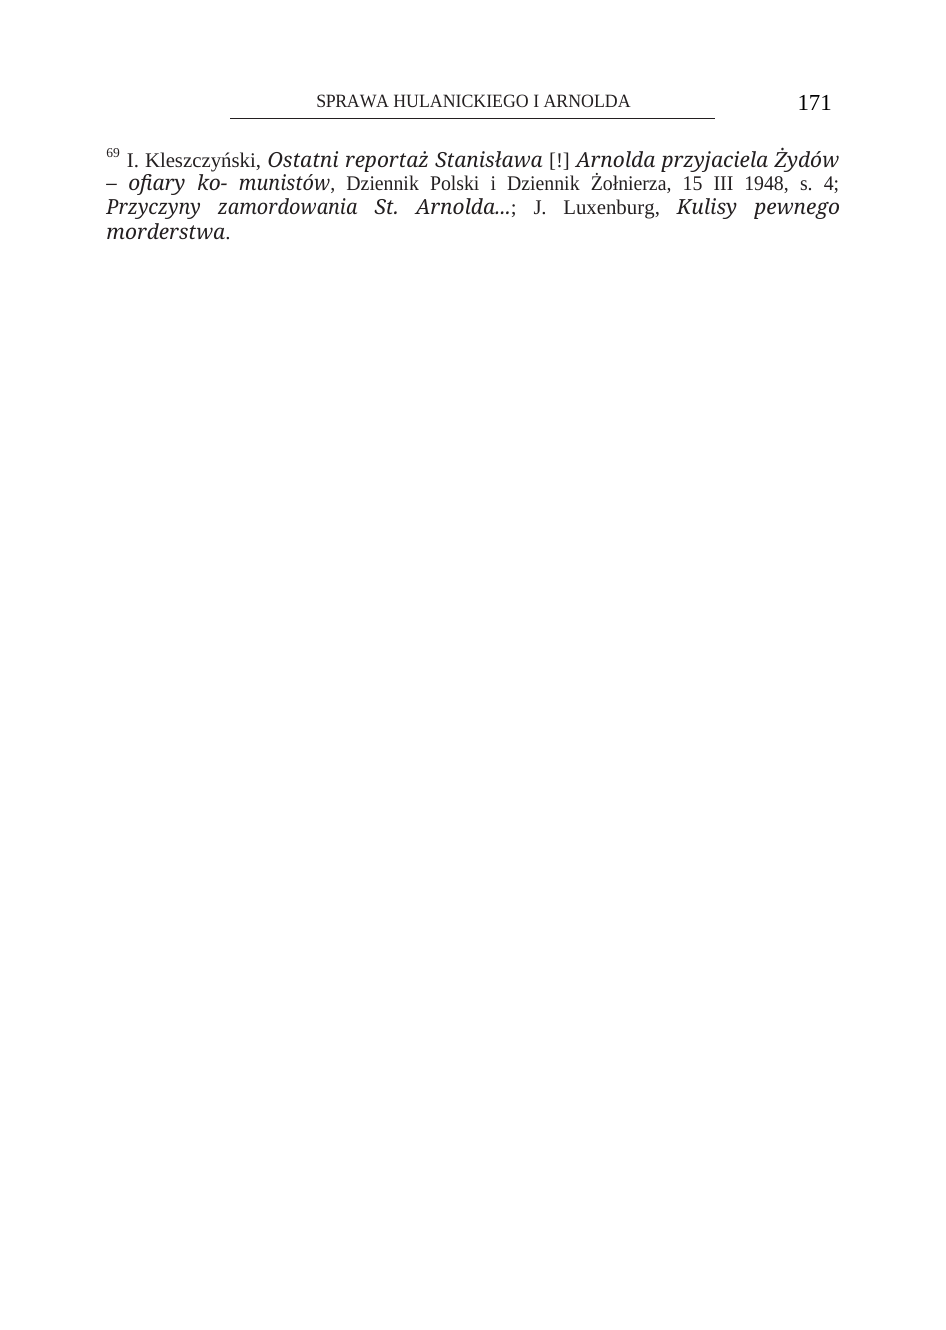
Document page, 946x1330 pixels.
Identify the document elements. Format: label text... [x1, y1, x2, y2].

text 69 I. Kleszczyński, Ostatni reportaż Stanisława [!] Arnolda przyjaciela Żydów – ofiary ko- munistów, Dziennik Polski i Dziennik Żołnierza, 15 III 1948, s. 4; Przyczyny zamordowania St. Arnolda...; J. Luxenburg, Kulisy pewnego morderstwa. [106, 148, 840, 245]
